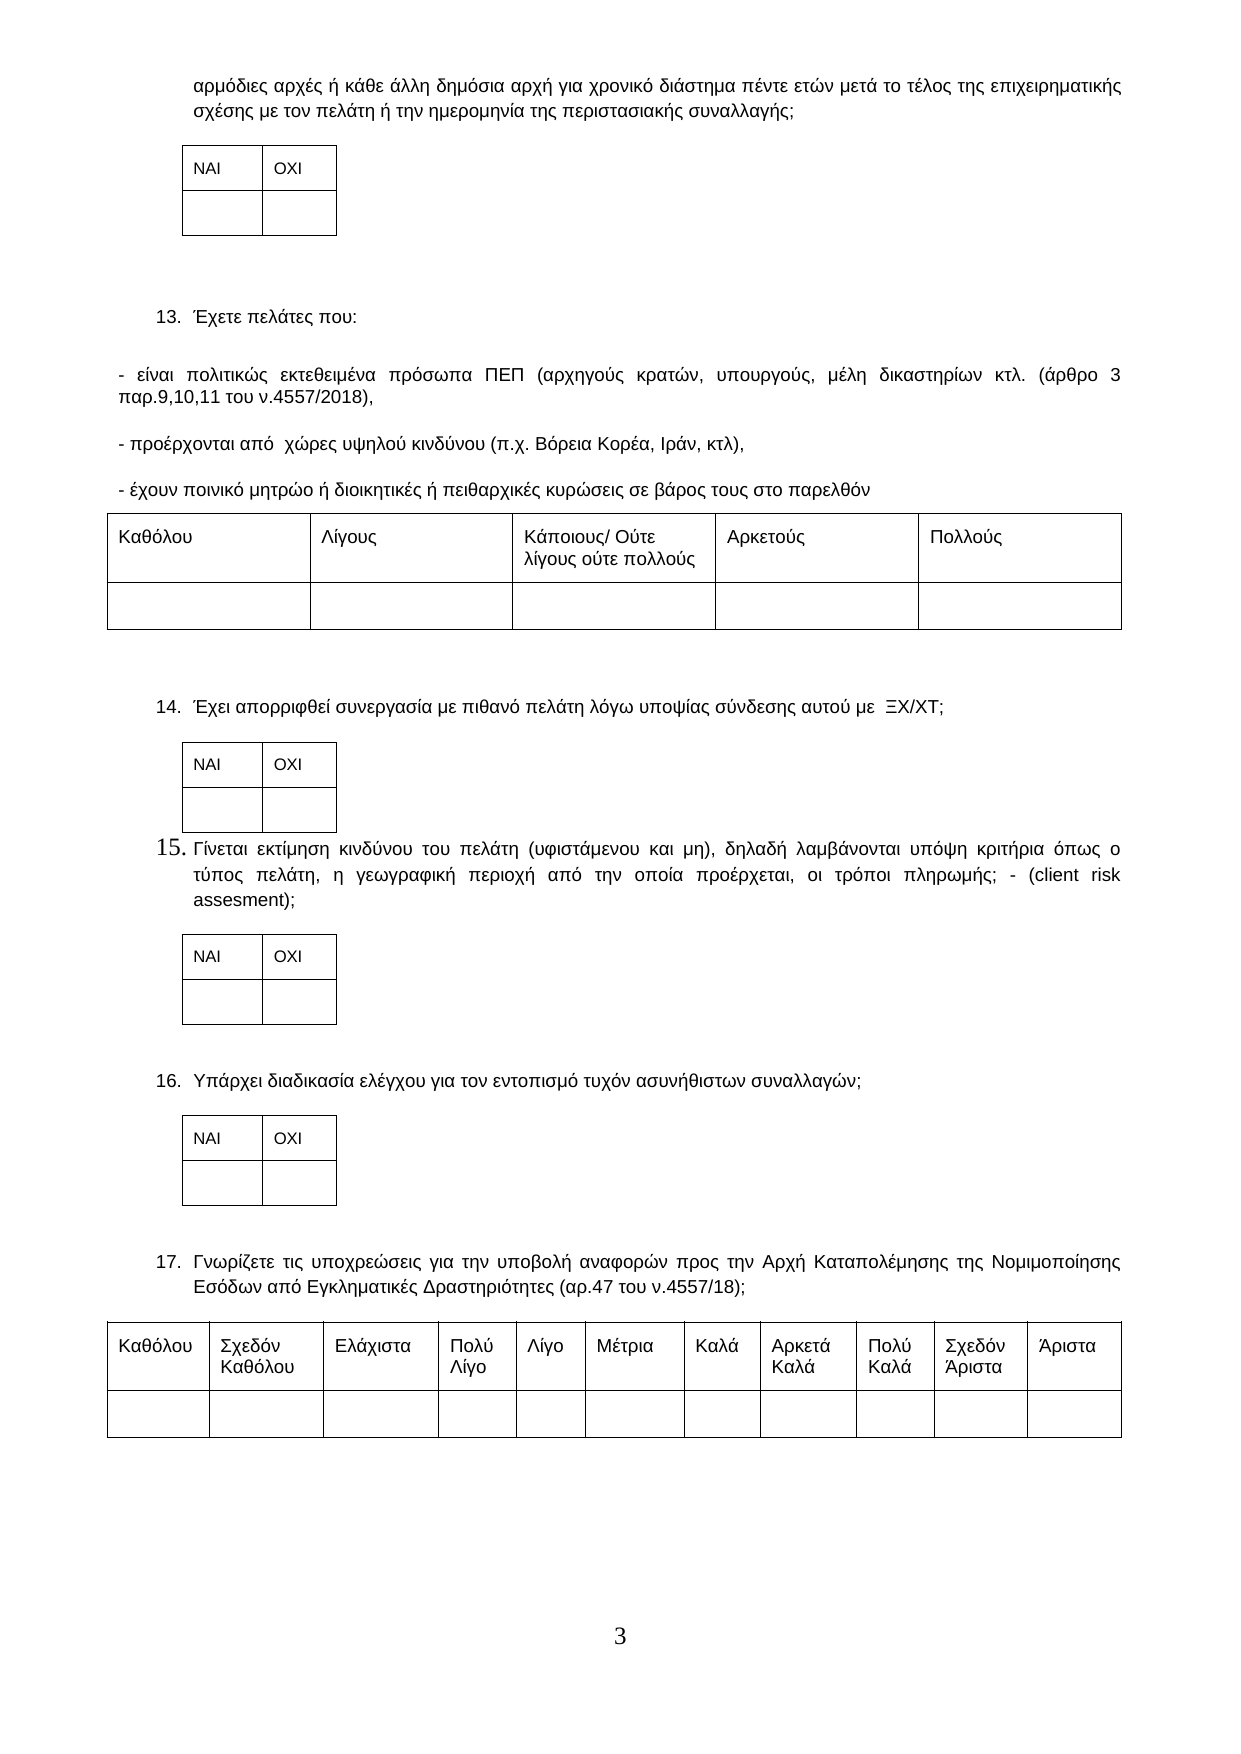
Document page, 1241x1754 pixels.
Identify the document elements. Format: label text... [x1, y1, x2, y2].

table_header Ελάχιστα [324, 1323, 438, 1390]
table_cell [263, 1161, 336, 1205]
table_header Σχεδόν Καθόλου [210, 1323, 323, 1390]
table_cell [935, 1391, 1027, 1437]
table_header Μέτρια [586, 1323, 684, 1390]
list Έχετε πελάτες που: [156, 306, 1122, 328]
table_cell [108, 583, 310, 629]
table_cell [517, 1391, 585, 1437]
table_header Καθόλου [108, 1323, 209, 1390]
table_cell [761, 1391, 856, 1437]
table_cell [324, 1391, 438, 1437]
table_cell [311, 583, 512, 629]
list Γίνεται εκτίμηση κινδύνου του πελάτη (υφιστάμενου και μη), δηλαδή λαμβάνονται υπόψη κριτήρια όπως ο τύπος πελάτη, η γεωγραφική περιοχή από την οποία προέρχεται, οι τρόποι πληρωμής; - (client risk assesment); [156, 832, 1122, 910]
table_cell [263, 191, 336, 235]
text - προέρχονται από χώρες υψηλού κινδύνου (π.χ. Βόρεια Κορέα, Ιράν, κτλ), [118, 432, 1122, 454]
table_cell [716, 583, 918, 629]
table_cell [210, 1391, 323, 1437]
list Έχει απορριφθεί συνεργασία με πιθανό πελάτη λόγω υποψίας σύνδεσης αυτού με ΞΧ/ΧΤ; [156, 696, 1122, 718]
table_header Πολλούς [919, 514, 1121, 582]
table_header Λίγους [311, 514, 512, 582]
table_cell [439, 1391, 516, 1437]
table_header Πολύ Καλά [857, 1323, 934, 1390]
table_cell [1028, 1391, 1121, 1437]
table_header ΟΧΙ [263, 935, 336, 979]
table_cell [183, 980, 262, 1024]
text - έχουν ποινικό μητρώο ή διοικητικές ή πειθαρχικές κυρώσεις σε βάρος τους στο παρελθόν [118, 479, 1122, 500]
table_cell [263, 980, 336, 1024]
list αρμόδιες αρχές ή κάθε άλλη δημόσια αρχή για χρονικό διάστημα πέντε ετών μετά το τέλος της επιχειρηματικής σχέσης με τον πελάτη ή την ημερομηνία της περιστασιακής συναλλαγής; [156, 75, 1122, 121]
table_header ΟΧΙ [263, 743, 336, 787]
table_header Άριστα [1028, 1323, 1121, 1390]
table_cell [586, 1391, 684, 1437]
list Υπάρχει διαδικασία ελέγχου για τον εντοπισμό τυχόν ασυνήθιστων συναλλαγών; [156, 1070, 1122, 1091]
table_header ΝΑΙ [183, 743, 262, 787]
table_cell [183, 1161, 262, 1205]
table_cell [857, 1391, 934, 1437]
table_cell [919, 583, 1121, 629]
table_header ΝΑΙ [183, 146, 262, 190]
table_header Αρκετά Καλά [761, 1323, 856, 1390]
table_header Κάποιους/ Ούτε λίγους ούτε πολλούς [513, 514, 715, 582]
table_cell [513, 583, 715, 629]
table_header ΟΧΙ [263, 146, 336, 190]
table_cell [183, 788, 262, 831]
table_cell [108, 1391, 209, 1437]
table_header ΟΧΙ [263, 1116, 336, 1160]
table_header ΝΑΙ [183, 1116, 262, 1160]
table_header ΝΑΙ [183, 935, 262, 979]
table_header Σχεδόν Άριστα [935, 1323, 1027, 1390]
table_header Πολύ Λίγο [439, 1323, 516, 1390]
list Γνωρίζετε τις υποχρεώσεις για την υποβολή αναφορών προς την Αρχή Καταπολέμησης της Νομιμοποίησης Εσόδων από Εγκληματικές Δραστηριότητες (αρ.47 του ν.4557/18); [156, 1251, 1122, 1297]
table_header Λίγο [517, 1323, 585, 1390]
table_header Καθόλου [108, 514, 310, 582]
text - είναι πολιτικώς εκτεθειμένα πρόσωπα ΠΕΠ (αρχηγούς κρατών, υπουργούς, μέλη δικαστηρίων κτλ. (άρθρο 3 παρ.9,10,11 του ν.4557/2018), [118, 364, 1122, 407]
table_cell [183, 191, 262, 235]
table_cell [685, 1391, 760, 1437]
table_header Καλά [685, 1323, 760, 1390]
table_header Αρκετούς [716, 514, 918, 582]
table_cell [263, 788, 336, 831]
